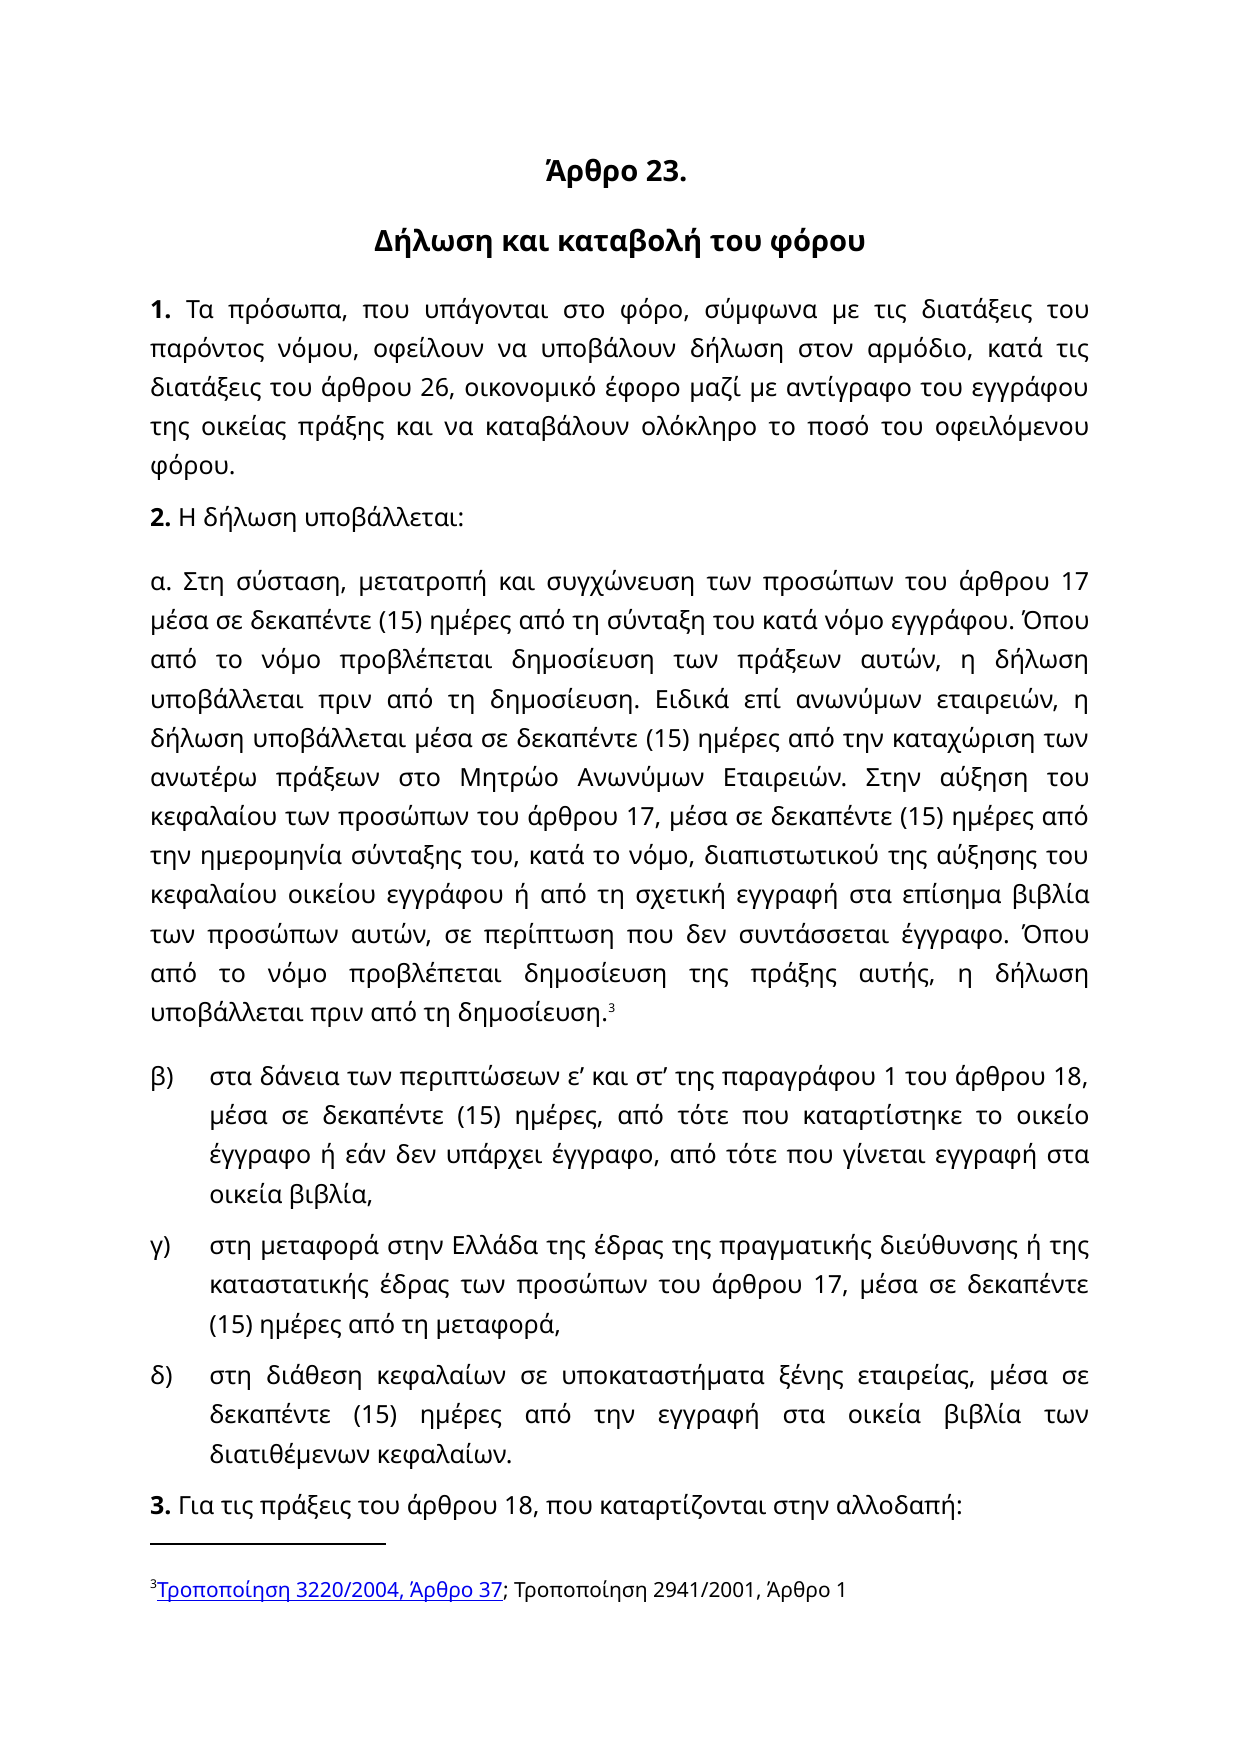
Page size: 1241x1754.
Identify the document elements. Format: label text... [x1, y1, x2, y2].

text 3. Για τις πράξεις του άρθρου 18, που καταρτίζονται στην αλλοδαπή: [150, 1488, 1090, 1522]
subtitle Άρθρο 23. [150, 150, 1090, 190]
list δ) στη διάθεση κεφαλαίων σε υποκαταστήματα ξένης εταιρείας, μέσα σε δεκαπέντε (15) ημέρες από την εγγραφή στα οικεία βιβλία των διατιθέμενων κεφαλαίων. [150, 1358, 1090, 1470]
subtitle Δήλωση και καταβολή του φόρου [150, 221, 1090, 260]
text 2. Η δήλωση υποβάλλεται: [150, 499, 1090, 534]
list β) στα δάνεια των περιπτώσεων ε’ και στ’ της παραγράφου 1 του άρθρου 18, μέσα σε δεκαπέντε (15) ημέρες, από τότε που καταρτίστηκε το οικείο έγγραφο ή εάν δεν υπάρχει έγγραφο, από τότε που γίνεται εγγραφή στα οικεία βιβλία, [150, 1059, 1090, 1210]
text α. Στη σύσταση, μετατροπή και συγχώνευση των προσώπων του άρθρου 17 μέσα σε δεκαπέντε (15) ημέρες από τη σύνταξη του κατά νόμο εγγράφου. Όπου από το νόμο προβλέπεται δημοσίευση των πράξεων αυτών, η δήλωση υποβάλλεται πριν από τη δημοσίευση. Ειδικά επί ανωνύμων εταιρειών, η δήλωση υποβάλλεται μέσα σε δεκαπέντε (15) ημέρες από την καταχώριση των ανωτέρω πράξεων στο Μητρώο Ανωνύμων Εταιρειών. Στην αύξηση του κεφαλαίου των προσώπων του άρθρου 17, μέσα σε δεκαπέντε (15) ημέρες από την ημερομηνία σύνταξης του, κατά το νόμο, διαπιστωτικού της αύξησης του κεφαλαίου οικείου εγγράφου ή από τη σχετική εγγραφή στα επίσημα βιβλία των προσώπων αυτών, σε περίπτωση που δεν συντάσσεται έγγραφο. Όπου από το νόμο προβλέπεται δημοσίευση της πράξης αυτής, η δήλωση υποβάλλεται πριν από τη δημοσίευση. [150, 564, 1090, 1029]
text 1. Τα πρόσωπα, που υπάγονται στο φόρο, σύμφωνα με τις διατάξεις του παρόντος νόμου, οφείλουν να υποβάλουν δήλωση στον αρμόδιο, κατά τις διατάξεις του άρθρου 26, οικονομικό έφορο μαζί με αντίγραφο του εγγράφου της οικείας πράξης και να καταβάλουν ολόκληρο το ποσό του οφειλόμενου φόρου. [150, 291, 1090, 482]
text Τροποποίηση 3220/2004, Άρθρο 37; Τροποποίηση 2941/2001, Άρθρο 1 [150, 1576, 1090, 1604]
list γ) στη μεταφορά στην Ελλάδα της έδρας της πραγματικής διεύθυνσης ή της καταστατικής έδρας των προσώπων του άρθρου 17, μέσα σε δεκαπέντε (15) ημέρες από τη μεταφορά, [150, 1228, 1090, 1340]
